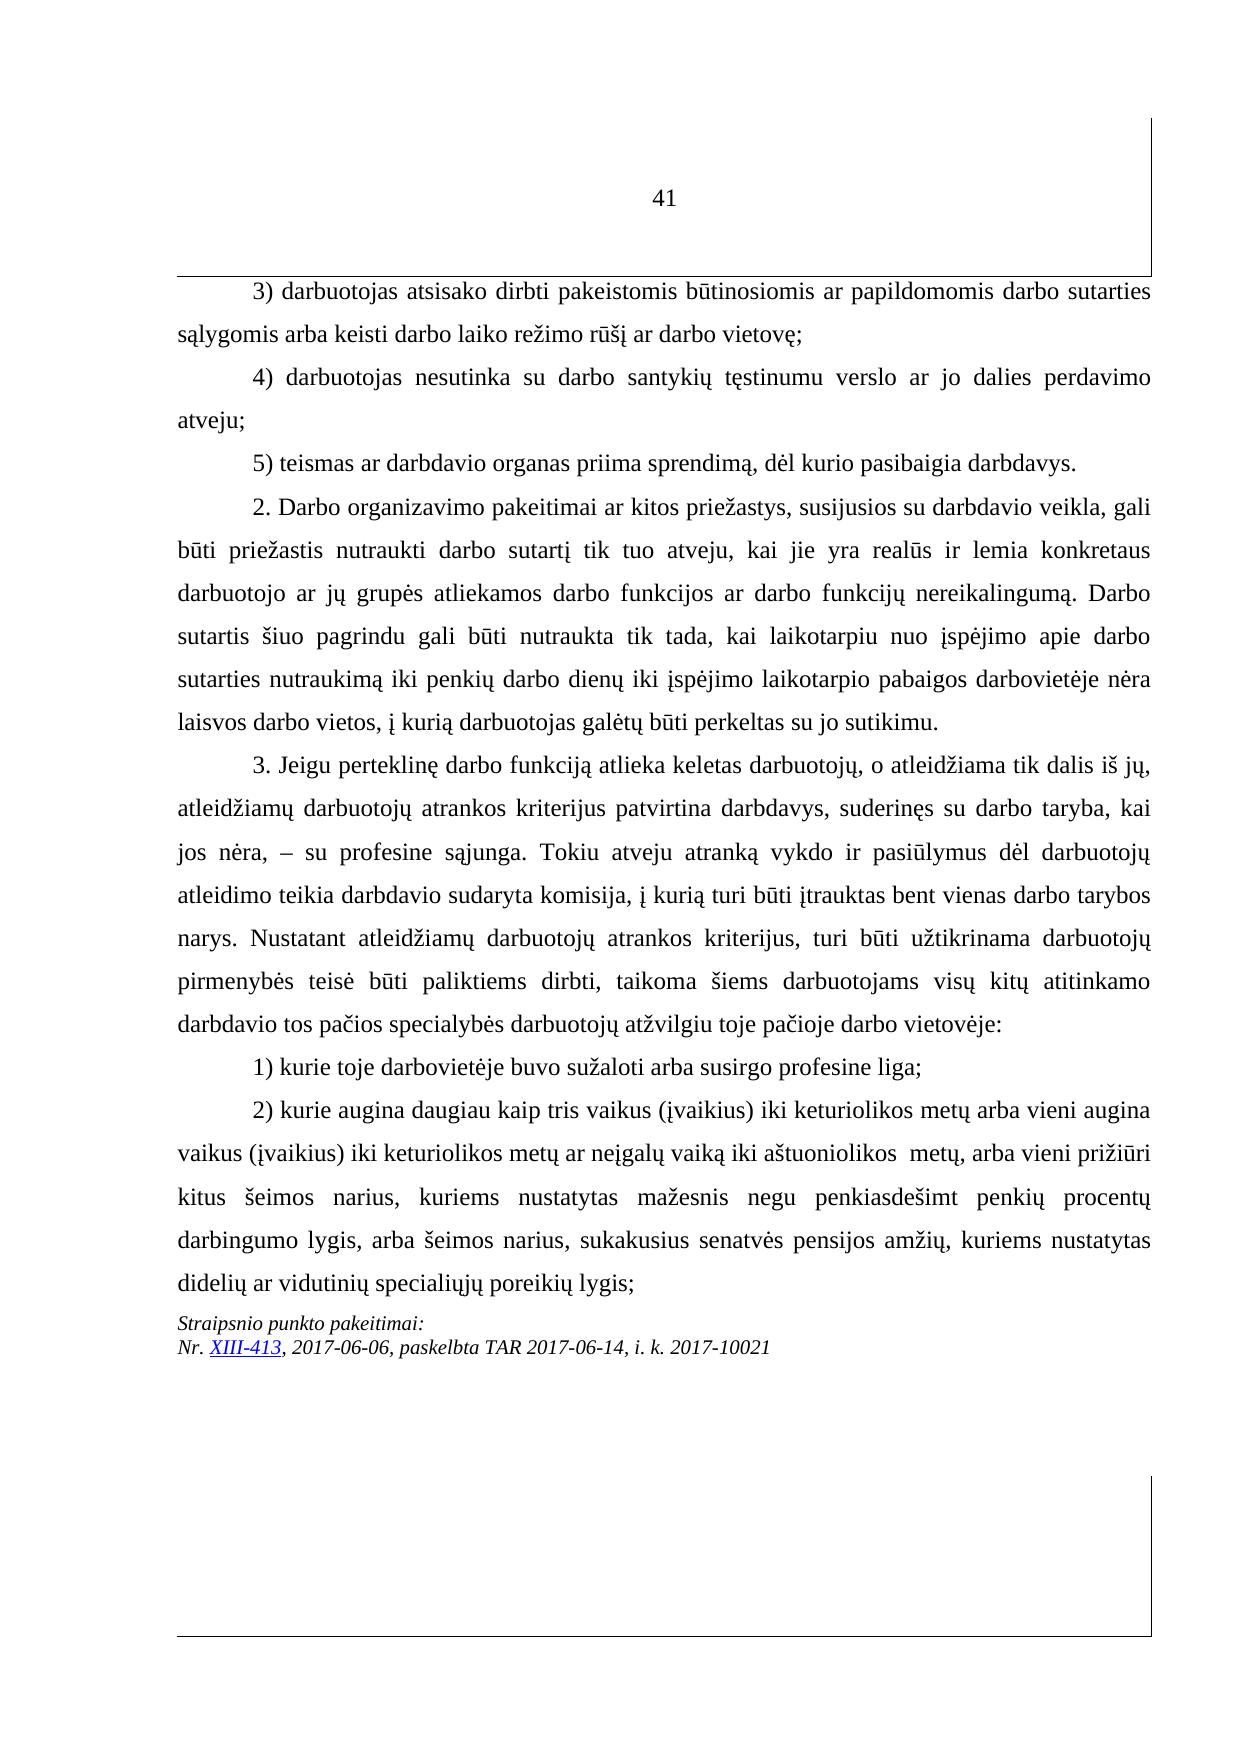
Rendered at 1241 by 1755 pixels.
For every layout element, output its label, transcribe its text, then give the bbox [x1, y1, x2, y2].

text 4) darbuotojas nesutinka su darbo santykių tęstinumu verslo ar jo dalies perdavimo atveju; [177, 362, 1152, 434]
text Straipsnio punkto pakeitimai: [177, 1311, 1152, 1335]
text 3. Jeigu perteklinę darbo funkciją atlieka keletas darbuotojų, o atleidžiama tik dalis iš jų, atleidžiamų darbuotojų atrankos kriterijus patvirtina darbdavys, suderinęs su darbo taryba, kai jos nėra, – su profesine sąjunga. Tokiu atveju atranką vykdo ir pasiūlymus dėl darbuotojų atleidimo teikia darbdavio sudaryta komisija, į kurią turi būti įtrauktas bent vienas darbo tarybos narys. Nustatant atleidžiamų darbuotojų atrankos kriterijus, turi būti užtikrinama darbuotojų pirmenybės teisė būti paliktiems dirbti, taikoma šiems darbuotojams visų kitų atitinkamo darbdavio tos pačios specialybės darbuotojų atžvilgiu toje pačioje darbo vietovėje: [177, 750, 1152, 1038]
text 5) teismas ar darbdavio organas priima sprendimą, dėl kurio pasibaigia darbdavys. [177, 448, 1152, 477]
text 2. Darbo organizavimo pakeitimai ar kitos priežastys, susijusios su darbdavio veikla, gali būti priežastis nutraukti darbo sutartį tik tuo atveju, kai jie yra realūs ir lemia konkretaus darbuotojo ar jų grupės atliekamos darbo funkcijos ar darbo funkcijų nereikalingumą. Darbo sutartis šiuo pagrindu gali būti nutraukta tik tada, kai laikotarpiu nuo įspėjimo apie darbo sutarties nutraukimą iki penkių darbo dienų iki įspėjimo laikotarpio pabaigos darbovietėje nėra laisvos darbo vietos, į kurią darbuotojas galėtų būti perkeltas su jo sutikimu. [177, 492, 1152, 736]
text 3) darbuotojas atsisako dirbti pakeistomis būtinosiomis ar papildomomis darbo sutarties sąlygomis arba keisti darbo laiko režimo rūšį ar darbo vietovę; [177, 276, 1152, 348]
text 1) kurie toje darbovietėje buvo sužaloti arba susirgo profesine liga; [177, 1052, 1152, 1081]
text 2) kurie augina daugiau kaip tris vaikus (įvaikius) iki keturiolikos metų arba vieni augina vaikus (įvaikius) iki keturiolikos metų ar neįgalų vaiką iki aštuoniolikos metų, arba vieni prižiūri kitus šeimos narius, kuriems nustatytas mažesnis negu penkiasdešimt penkių procentų darbingumo lygis, arba šeimos narius, sukakusius senatvės pensijos amžių, kuriems nustatytas didelių ar vidutinių specialiųjų poreikių lygis; [177, 1095, 1152, 1297]
text Nr. XIII-413, 2017-06-06, paskelbta TAR 2017-06-14, i. k. 2017-10021 [177, 1335, 1152, 1359]
